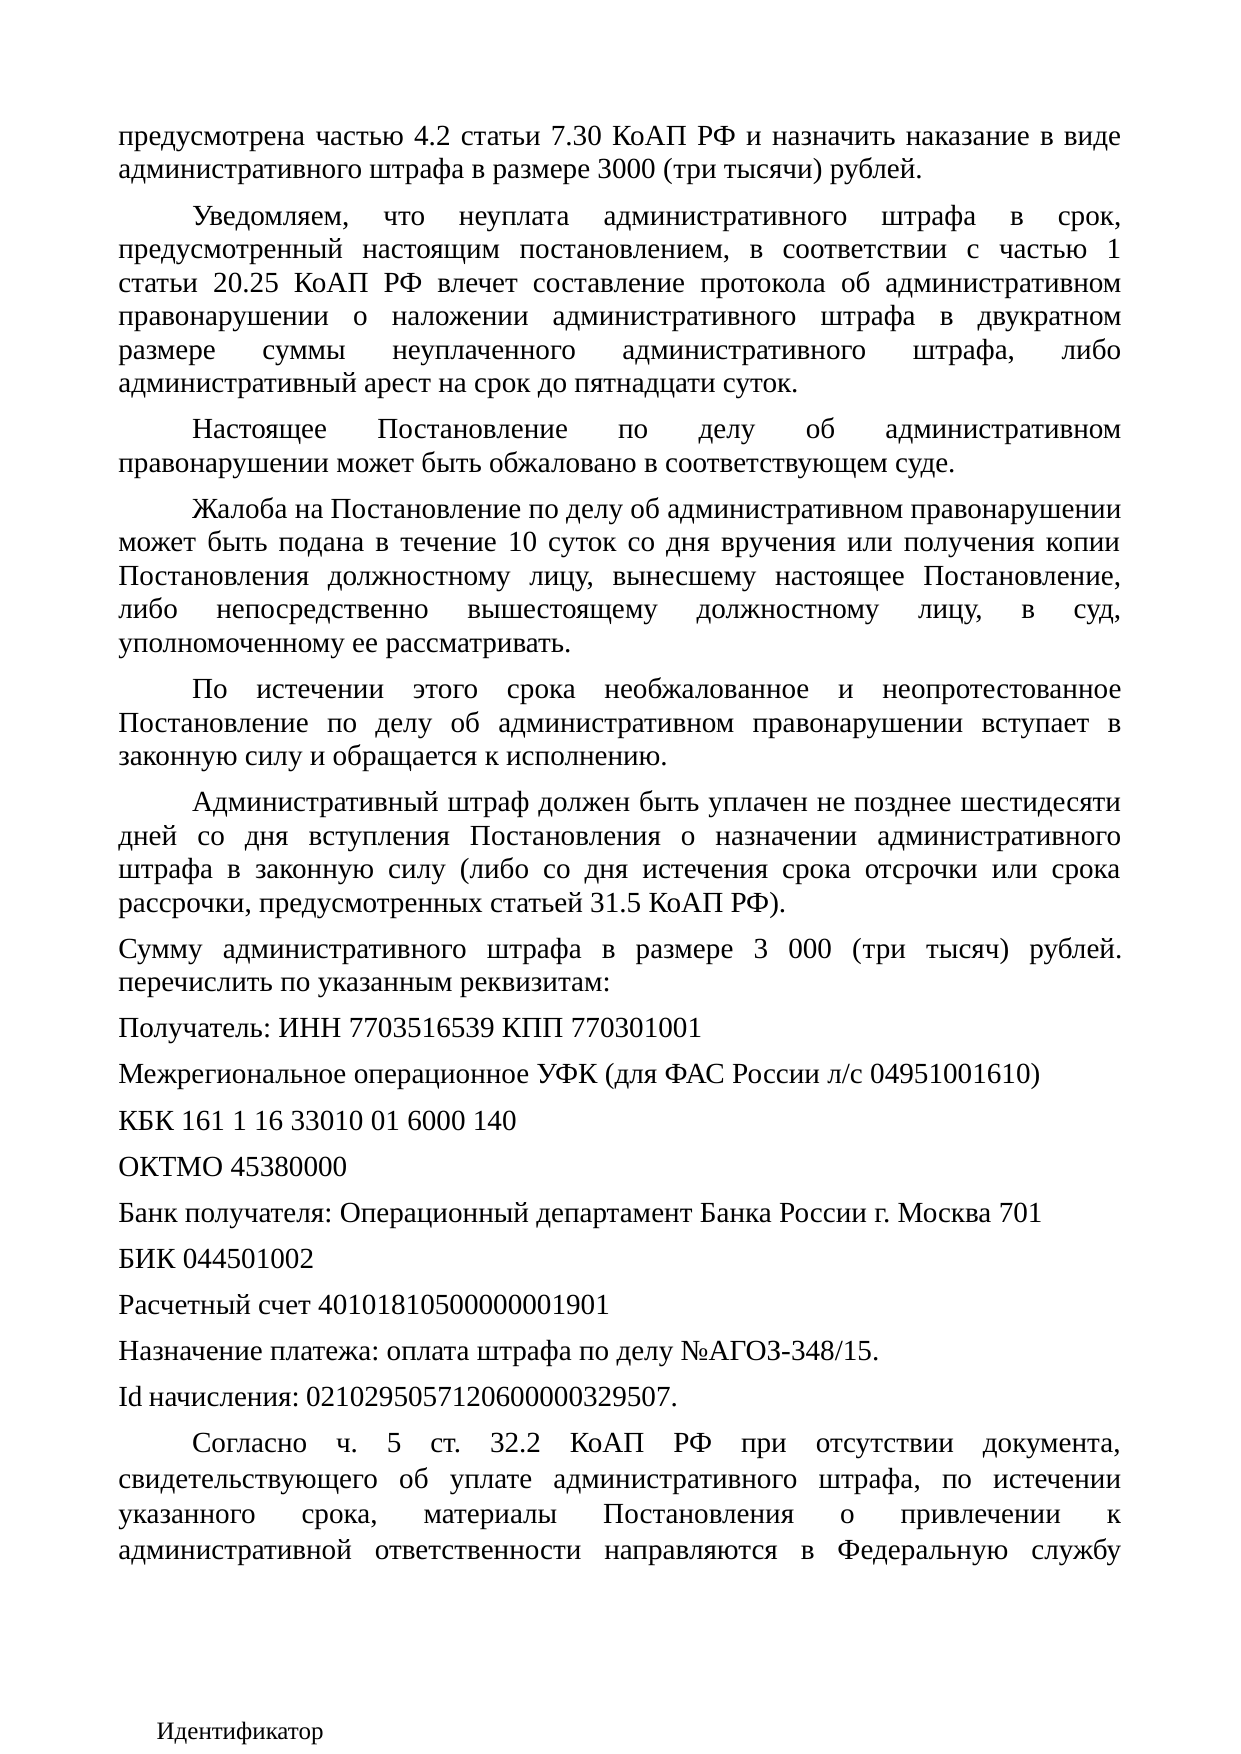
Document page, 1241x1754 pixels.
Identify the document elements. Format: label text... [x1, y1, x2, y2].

text Расчетный счет 40101810500000001901 [118, 1287, 1122, 1320]
text предусмотрена частью 4.2 статьи 7.30 КоАП РФ и назначить наказание в виде административного штрафа в размере 3000 (три тысячи) рублей. [118, 118, 1122, 185]
text Банк получателя: Операционный департамент Банка России г. Москва 701 [118, 1195, 1122, 1228]
text Уведомляем, что неуплата административного штрафа в срок, предусмотренный настоящим постановлением, в соответствии с частью 1 статьи 20.25 КоАП РФ влечет составление протокола об административном правонарушении о наложении административного штрафа в двукратном размере суммы неуплаченного административного штрафа, либо административный арест на срок до пятнадцати суток. [118, 198, 1122, 399]
text Id начисления: 0210295057120600000329507. [118, 1379, 1122, 1412]
text Сумму административного штрафа в размере 3 000 (три тысяч) рублей. перечислить по указанным реквизитам: [118, 931, 1122, 998]
text Административный штраф должен быть уплачен не позднее шестидесяти дней со дня вступления Постановления о назначении административного штрафа в законную силу (либо со дня истечения срока отсрочки или срока рассрочки, предусмотренных статьей 31.5 КоАП РФ). [118, 784, 1122, 918]
text Согласно ч. 5 ст. 32.2 КоАП РФ при отсутствии документа, свидетельствующего об уплате административного штрафа, по истечении указанного срока, материалы Постановления о привлечении к административной ответственности направляются в Федеральную службу [118, 1425, 1122, 1566]
text Настоящее Постановление по делу об административном правонарушении может быть обжаловано в соответствующем суде. [118, 411, 1122, 478]
text По истечении этого срока необжалованное и неопротестованное Постановление по делу об административном правонарушении вступает в законную силу и обращается к исполнению. [118, 671, 1122, 772]
text Межрегиональное операционное УФК (для ФАС России л/с 04951001610) [118, 1057, 1122, 1090]
text Жалоба на Постановление по делу об административном правонарушении может быть подана в течение 10 суток со дня вручения или получения копии Постановления должностному лицу, вынесшему настоящее Постановление, либо непосредственно вышестоящему должностному лицу, в суд, уполномоченному ее рассматривать. [118, 491, 1122, 659]
text КБК 161 1 16 33010 01 6000 140 [118, 1103, 1122, 1136]
text Получатель: ИНН 7703516539 КПП 770301001 [118, 1011, 1122, 1044]
text ОКТМО 45380000 [118, 1149, 1122, 1182]
text БИК 044501002 [118, 1241, 1122, 1274]
text Назначение платежа: оплата штрафа по делу №АГОЗ-348/15. [118, 1333, 1122, 1366]
